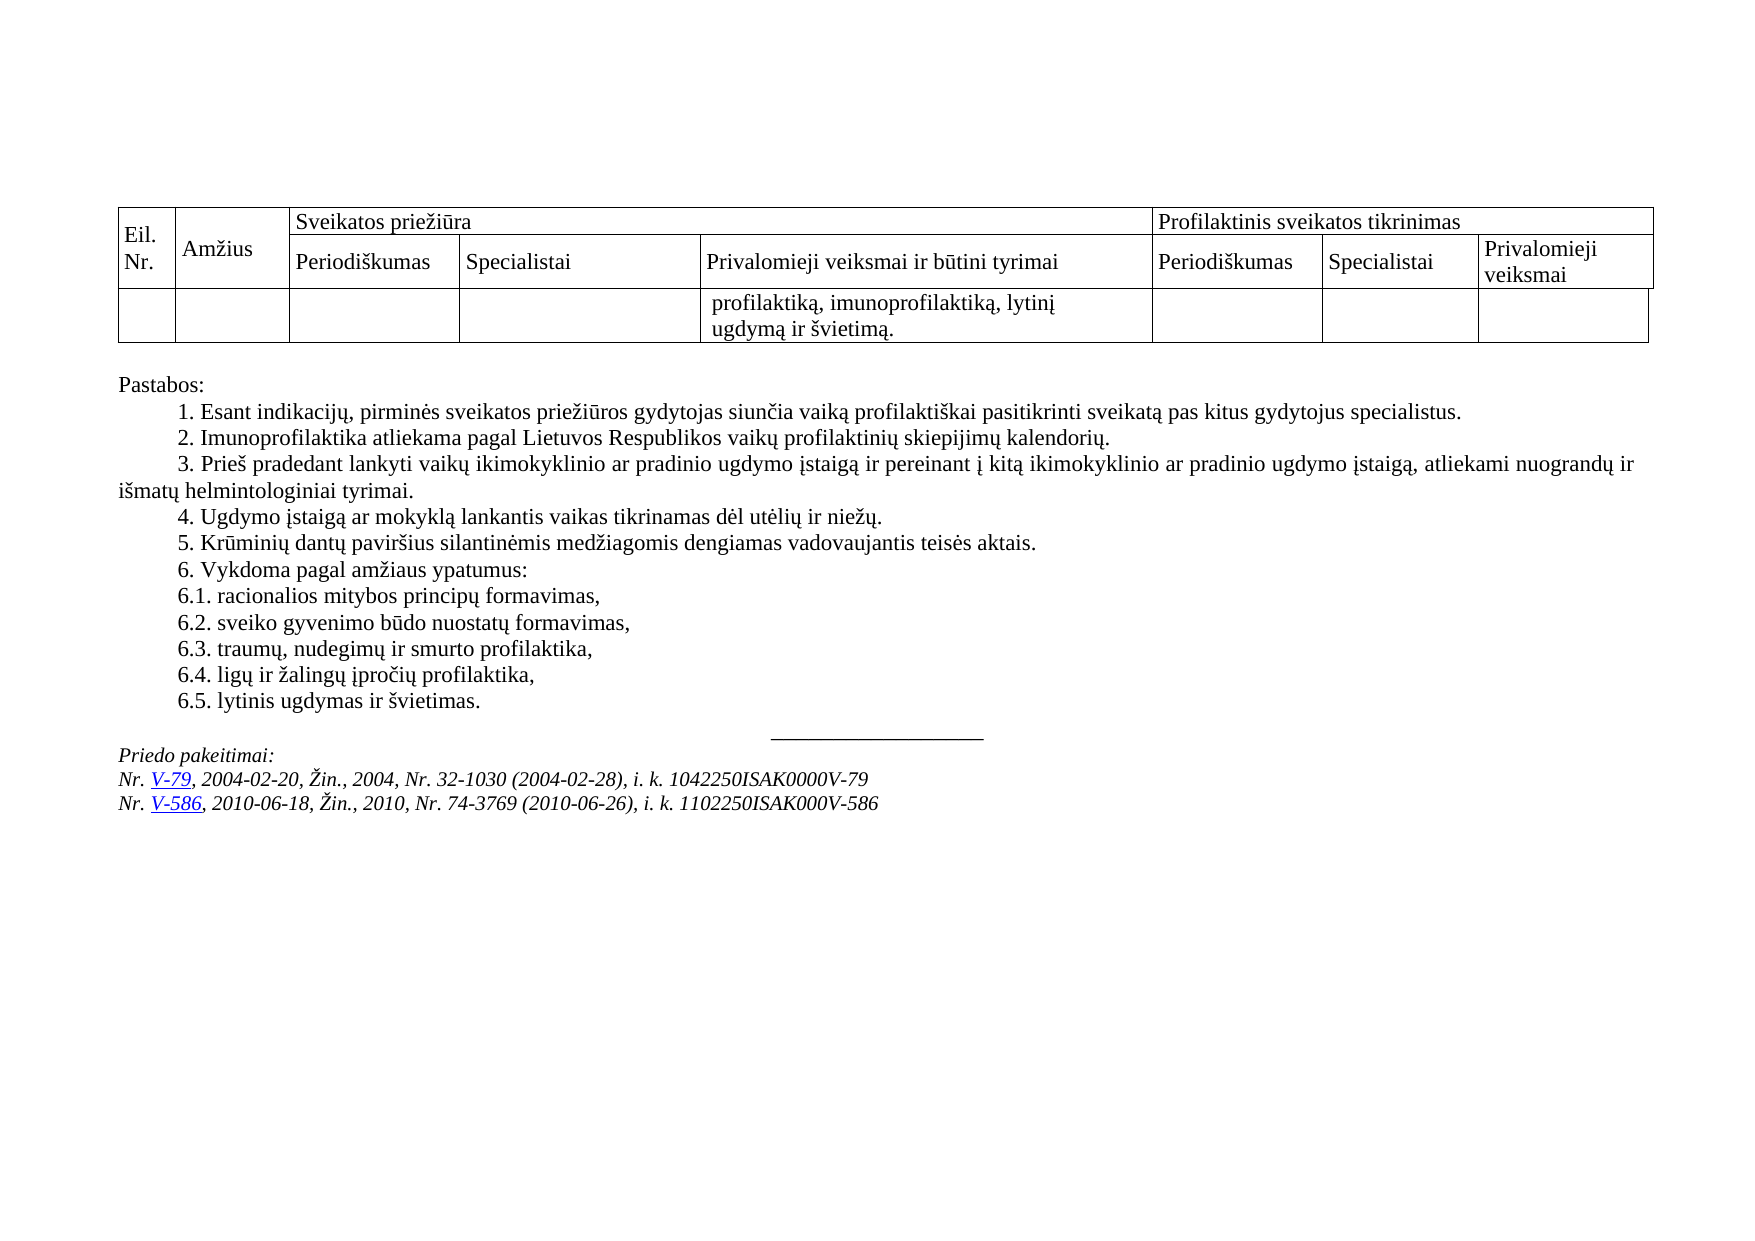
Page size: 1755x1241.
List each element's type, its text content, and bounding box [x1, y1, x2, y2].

table_cell [460, 289, 700, 342]
text 6.4. ligų ir žalingų įpročių profilaktika, [118, 661, 1636, 688]
text 6.3. traumų, nudegimų ir smurto profilaktika, [118, 635, 1636, 661]
table_cell Privalomieji veiksmai ir būtini tyrimai [701, 235, 1152, 288]
table_cell [119, 289, 175, 342]
text 2. Imunoprofilaktika atliekama pagal Lietuvos Respublikos vaikų profilaktinių skiepijimų kalendorių. [118, 424, 1636, 450]
text Pastabos: [118, 371, 1636, 398]
table_cell profilaktiką, imunoprofilaktiką, lytinį ugdymą ir švietimą. [701, 289, 1152, 342]
text Priedo pakeitimai: [118, 743, 1636, 767]
text 6.1. racionalios mitybos principų formavimas, [118, 582, 1636, 608]
text 1. Esant indikacijų, pirminės sveikatos priežiūros gydytojas siunčia vaiką profilaktiškai pasitikrinti sveikatą pas kitus gydytojus specialistus. [118, 398, 1636, 424]
text Nr. V-586, 2010-06-18, Žin., 2010, Nr. 74-3769 (2010-06-26), i. k. 1102250ISAK000V-586 [118, 791, 1636, 815]
table_header Sveikatos priežiūra [290, 208, 1152, 234]
table_cell Specialistai [460, 235, 700, 288]
table_cell Privalomieji veiksmai [1479, 235, 1653, 288]
table_header Profilaktinis sveikatos tikrinimas [1153, 208, 1653, 234]
text 4. Ugdymo įstaigą ar mokyklą lankantis vaikas tikrinamas dėl utėlių ir niežų. [118, 503, 1636, 529]
text 6. Vykdoma pagal amžiaus ypatumus: [118, 556, 1636, 582]
table_cell [1649, 289, 1654, 342]
table_cell Specialistai [1323, 235, 1478, 288]
text 6.5. lytinis ugdymas ir švietimas. [118, 688, 1636, 714]
table_header Amžius [176, 208, 289, 288]
text 5. Krūminių dantų paviršius silantinėmis medžiagomis dengiamas vadovaujantis teisės aktais. [118, 529, 1636, 556]
table_cell [1479, 289, 1648, 342]
table_cell Periodiškumas [290, 235, 459, 288]
table_cell [1323, 289, 1478, 342]
text _________________ [118, 714, 1636, 743]
text 3. Prieš pradedant lankyti vaikų ikimokyklinio ar pradinio ugdymo įstaigą ir pereinant į kitą ikimokyklinio ar pradinio ugdymo įstaigą, atliekami nuograndų ir išmatų helmintologiniai tyrimai. [118, 450, 1636, 503]
table_cell [176, 289, 289, 342]
table_cell [1153, 289, 1322, 342]
text 6.2. sveiko gyvenimo būdo nuostatų formavimas, [118, 608, 1636, 635]
text Nr. V-79, 2004-02-20, Žin., 2004, Nr. 32-1030 (2004-02-28), i. k. 1042250ISAK0000V-79 [118, 767, 1636, 791]
table_header Eil. Nr. [119, 208, 175, 288]
table_cell [290, 289, 459, 342]
table_cell Periodiškumas [1153, 235, 1322, 288]
